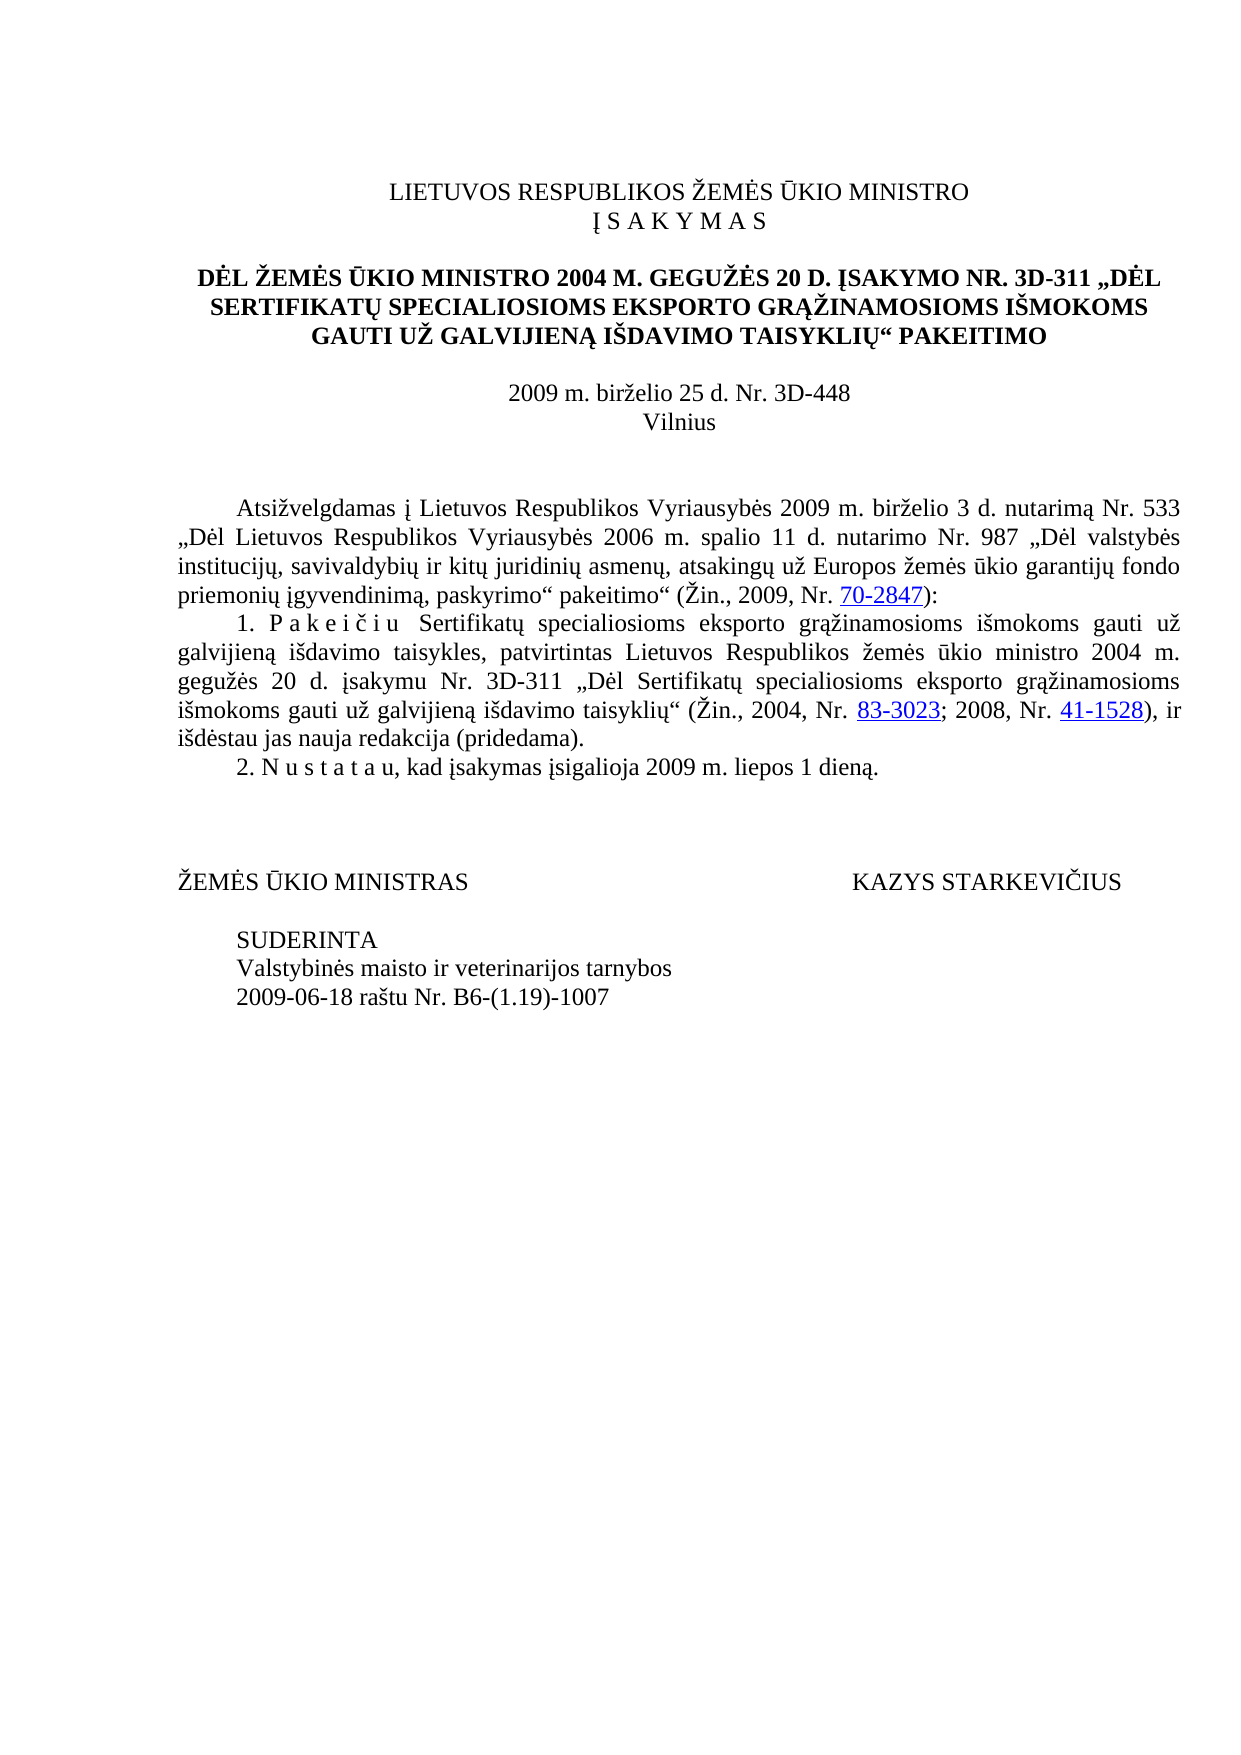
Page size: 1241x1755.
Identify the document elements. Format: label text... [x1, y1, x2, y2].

text Vilnius [177, 407, 1181, 436]
text ŽEMĖS ŪKIO MINISTRAS KAZYS STARKEVIČIUS [177, 867, 1181, 896]
text 2009-06-18 raštu Nr. B6-(1.19)-1007 [177, 982, 1181, 1011]
text Valstybinės maisto ir veterinarijos tarnybos [177, 953, 1181, 982]
text 1. Pakeičiu Sertifikatų specialiosioms eksporto grąžinamosioms išmokoms gauti už galvijieną išdavimo taisykles, patvirtintas Lietuvos Respublikos žemės ūkio ministro 2004 m. gegužės 20 d. įsakymu Nr. 3D-311 „Dėl Sertifikatų specialiosioms eksporto grąžinamosioms išmokoms gauti už galvijieną išdavimo taisyklių“ (Žin., 2004, Nr. 83-3023; 2008, Nr. 41-1528), ir išdėstau jas nauja redakcija (pridedama). [177, 608, 1181, 752]
text DĖL ŽEMĖS ŪKIO MINISTRO 2004 M. GEGUŽĖS 20 D. ĮSAKYMO NR. 3D-311 „DĖL SERTIFIKATŲ SPECIALIOSIOMS EKSPORTO GRĄŽINAMOSIOMS IŠMOKOMS GAUTI UŽ GALVIJIENĄ IŠDAVIMO TAISYKLIŲ“ PAKEITIMO [177, 263, 1181, 350]
text ĮSAKYMAS [177, 206, 1181, 235]
text LIETUVOS RESPUBLIKOS ŽEMĖS ŪKIO MINISTRO [177, 177, 1181, 206]
text Atsižvelgdamas į Lietuvos Respublikos Vyriausybės 2009 m. birželio 3 d. nutarimą Nr. 533 „Dėl Lietuvos Respublikos Vyriausybės 2006 m. spalio 11 d. nutarimo Nr. 987 „Dėl valstybės institucijų, savivaldybių ir kitų juridinių asmenų, atsakingų už Europos žemės ūkio garantijų fondo priemonių įgyvendinimą, paskyrimo“ pakeitimo“ (Žin., 2009, Nr. 70-2847): [177, 493, 1181, 608]
text 2. Nustatau, kad įsakymas įsigalioja 2009 m. liepos 1 dieną. [177, 752, 1181, 781]
text SUDERINTA [177, 925, 1181, 953]
text 2009 m. birželio 25 d. Nr. 3D-448 [177, 378, 1181, 407]
